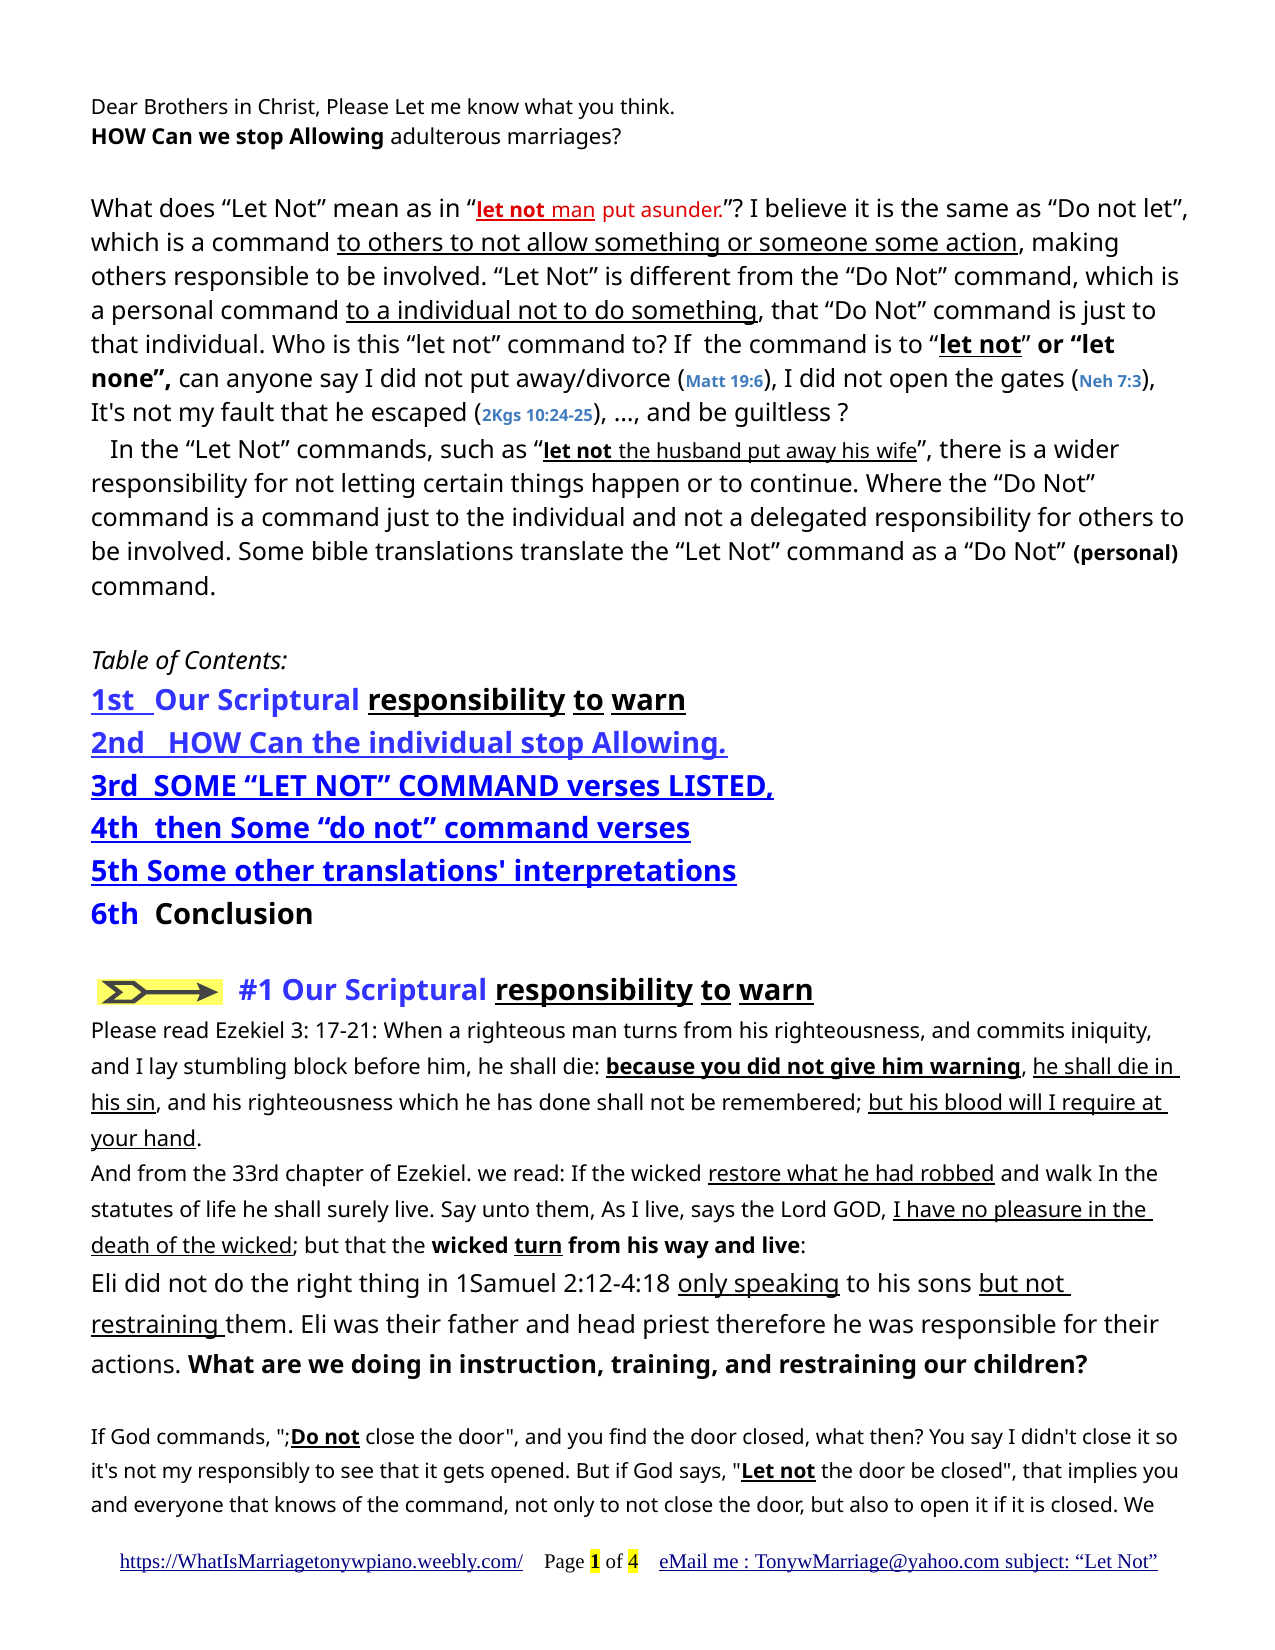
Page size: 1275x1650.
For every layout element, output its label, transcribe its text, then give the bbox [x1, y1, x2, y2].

text HOW Can we stop Allowing adulterous marriages? [91, 121, 1192, 150]
text Table of Contents: [91, 642, 1187, 676]
text 3rd SOME “LET NOT” COMMAND verses LISTED, [91, 765, 1183, 804]
text Dear Brothers in Christ, Please Let me know what you think. [91, 92, 1192, 121]
text If God commands, ";Do not close the door", and you find the door closed, what then? You say I didn't close it so it's not my responsibly to see that it gets opened. But if God says, "Let not the door be closed", that implies you and everyone that knows of the command, not only to not close the door, but also to open it if it is closed. We [91, 1388, 1192, 1518]
text Eli did not do the right thing in 1Samuel 2:12-4:18 only speaking to his sons but not restraining them. Eli was their father and head priest therefore he was responsible for their actions. What are we doing in instruction, training, and restraining our children? [91, 1265, 1192, 1381]
text 4th then Some “do not” command verses [91, 807, 1183, 847]
text What does “Let Not” mean as in “let not man put asunder.”? I believe it is the same as “Do not let”, which is a command to others to not allow something or someone some action, making others responsible to be involved. “Let Not” is different from the “Do Not” command, which is a personal command to a individual not to do something, that “Do Not” command is just to that individual. Who is this “let not” command to? If the command is to “let not” or “let none”, can anyone say I did not put away/divorce (Matt 19:6), I did not open the gates (Neh 7:3), It's not my fault that he escaped (2Kgs 10:24-25), …, and be guiltless ? [91, 190, 1192, 429]
text 5th Some other translations' interpretations [91, 850, 1183, 890]
text 2nd HOW Can the individual stop Allowing. [91, 722, 1183, 762]
text 6th Conclusion [91, 893, 1183, 933]
text In the “Let Not” commands, such as “let not the husband put away his wife”, there is a wider responsibility for not letting certain things happen or to continue. Where the “Do Not” command is a command just to the individual and not a delegated responsibility for others to be involved. Some bible translations translate the “Let Not” command as a “Do Not” (personal) command. [91, 432, 1187, 602]
text 1st Our Scriptural responsibility to warn [91, 679, 1183, 719]
text #1 Our Scriptural responsibility to warn Please read Ezekiel 3: 17-21: When a righteous man turns from his righteousness, and commits iniquity, and I lay stumbling block before him, he shall die: because you did not give him warning, he shall die in his sin, and his righteousness which he has done shall not be remembered; but his blood will I require at your hand. And from the 33rd chapter of Ezekiel. we read: If the wicked restore what he had robbed and walk In the statutes of life he shall surely live. Say unto them, As I live, says the Lord GOD, I have no pleasure in the death of the wicked; but that the wicked turn from his way and live: [91, 970, 1192, 1259]
